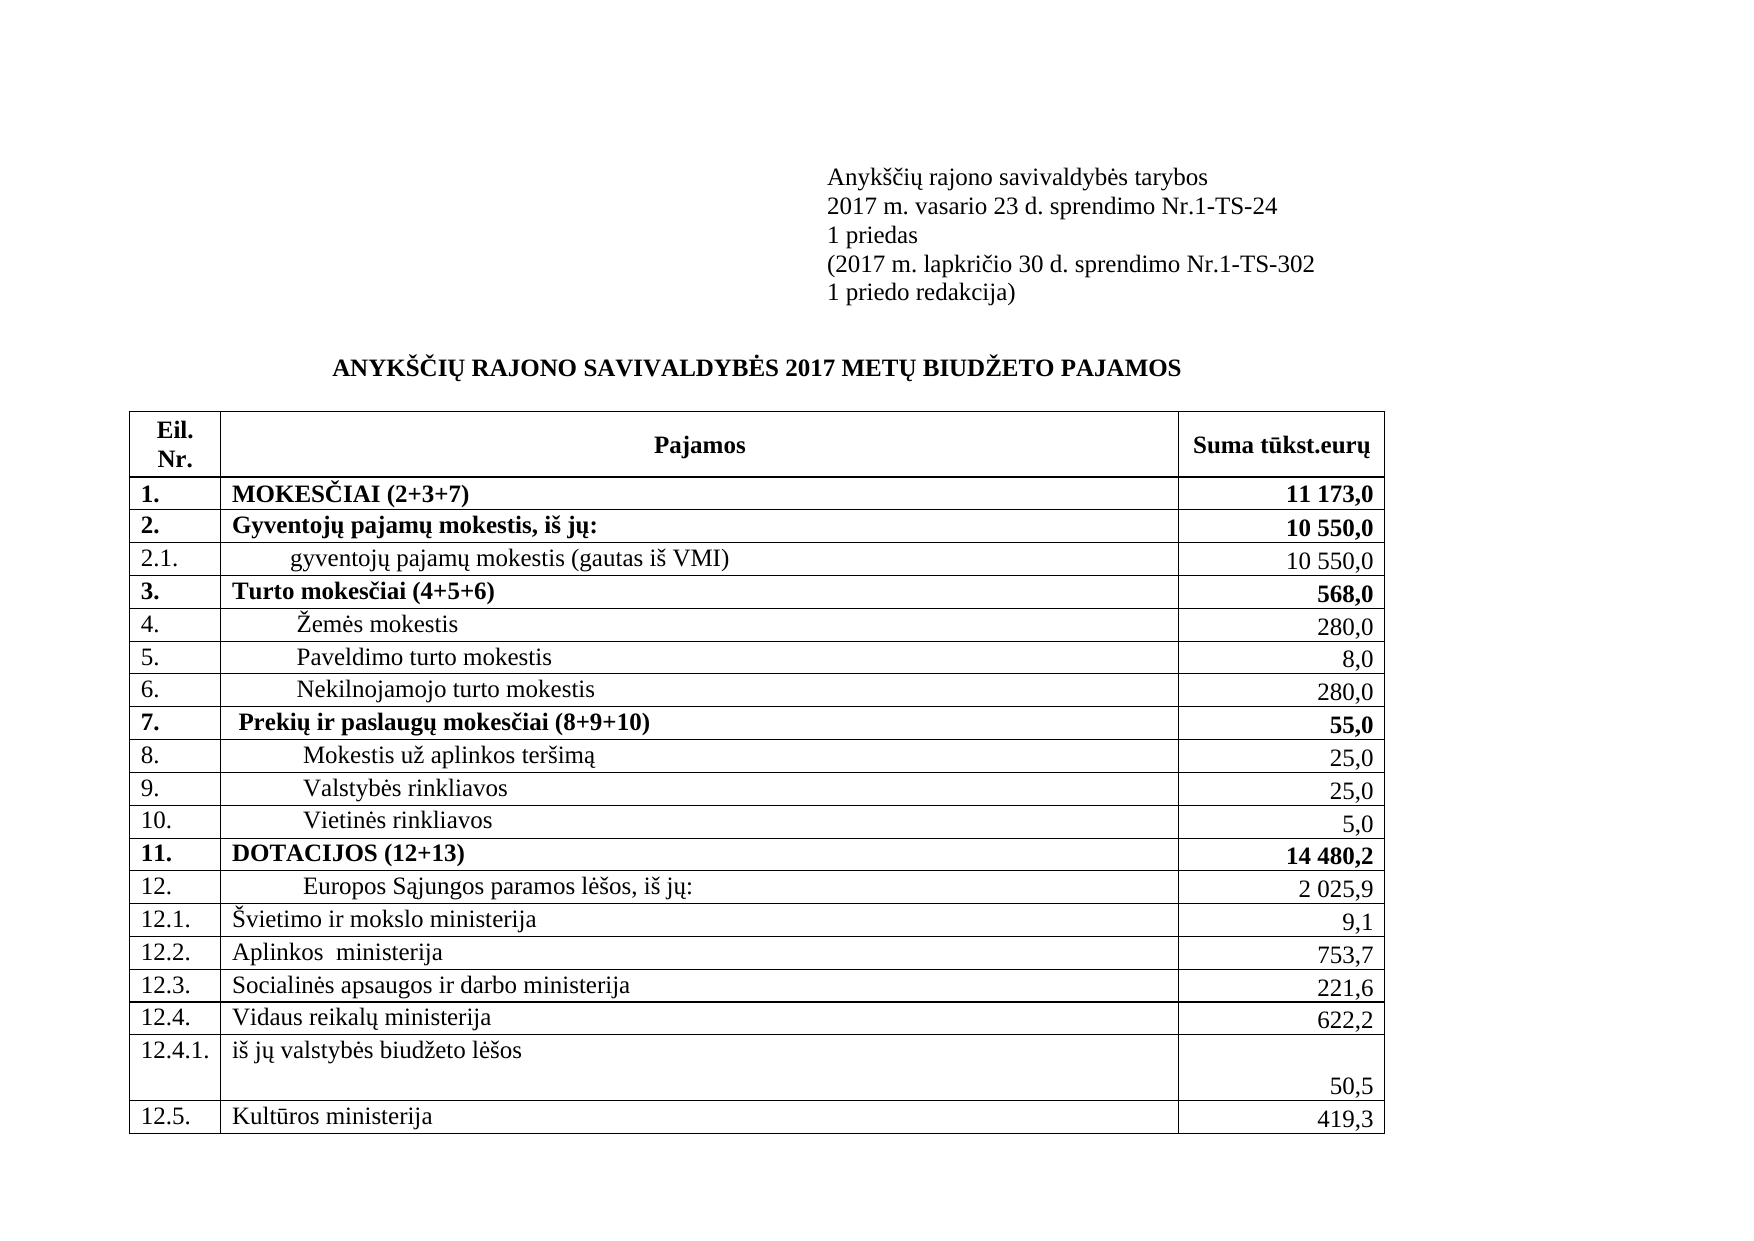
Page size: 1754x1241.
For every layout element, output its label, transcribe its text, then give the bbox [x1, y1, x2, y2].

table_cell Suma tūkst.eurų [1179, 412, 1384, 476]
table_cell 12.4.1. [130, 1035, 220, 1100]
table_cell 8,0 [1179, 642, 1384, 673]
table_cell 9,1 [1179, 904, 1384, 936]
table_cell 8. [130, 740, 220, 772]
table_cell 12.2. [130, 937, 220, 969]
table_cell Žemės mokestis [221, 609, 1178, 641]
table_cell Vidaus reikalų ministerija [221, 1003, 1178, 1034]
table_cell 3. [130, 576, 220, 608]
table_cell 280,0 [1179, 674, 1384, 706]
table_cell 2.1. [130, 543, 220, 575]
table_cell Socialinės apsaugos ir darbo ministerija [221, 970, 1178, 1001]
table_cell 7. [130, 707, 220, 739]
table_cell 2. [130, 510, 220, 542]
table_cell 12.5. [130, 1101, 220, 1133]
table_cell 55,0 [1179, 707, 1384, 739]
table_cell 622,2 [1179, 1003, 1384, 1034]
table_cell Pajamos [221, 412, 1178, 476]
text 1 priedo redakcija) [118, 277, 1636, 306]
table_cell Paveldimo turto mokestis [221, 642, 1178, 673]
table_cell 221,6 [1179, 970, 1384, 1001]
table_cell DOTACIJOS (12+13) [221, 839, 1178, 870]
table_cell 11. [130, 839, 220, 870]
table_cell Aplinkos ministerija [221, 937, 1178, 969]
table_cell Valstybės rinkliavos [221, 773, 1178, 804]
table_cell 419,3 [1179, 1101, 1384, 1133]
table_cell 25,0 [1179, 773, 1384, 804]
table_cell 568,0 [1179, 576, 1384, 608]
table_cell 10. [130, 806, 220, 837]
table_cell 14 480,2 [1179, 839, 1384, 870]
table_cell Turto mokesčiai (4+5+6) [221, 576, 1178, 608]
table_cell 5. [130, 642, 220, 673]
table_cell Prekių ir paslaugų mokesčiai (8+9+10) [221, 707, 1178, 739]
table_cell 10 550,0 [1179, 543, 1384, 575]
table_cell [129, 382, 221, 411]
table_cell Europos Sąjungos paramos lėšos, iš jų: [221, 871, 1178, 903]
table_cell 12.3. [130, 970, 220, 1001]
table_cell 11 173,0 [1179, 478, 1384, 509]
table_cell 12. [130, 871, 220, 903]
table_cell 1. [130, 478, 220, 509]
table_cell 12.4. [130, 1003, 220, 1034]
table_cell 50,5 [1179, 1035, 1384, 1100]
table_cell Vietinės rinkliavos [221, 806, 1178, 837]
table_cell Švietimo ir mokslo ministerija [221, 904, 1178, 936]
table_cell 25,0 [1179, 740, 1384, 772]
table_cell 4. [130, 609, 220, 641]
text 2017 m. vasario 23 d. sprendimo Nr.1-TS-24 [118, 191, 1636, 220]
table_cell gyventojų pajamų mokestis (gautas iš VMI) [221, 543, 1178, 575]
table_cell Gyventojų pajamų mokestis, iš jų: [221, 510, 1178, 542]
text 1 priedas [118, 220, 1636, 249]
table_cell [221, 382, 1179, 411]
table_cell 753,7 [1179, 937, 1384, 969]
table_cell [1179, 382, 1384, 411]
table_cell 2 025,9 [1179, 871, 1384, 903]
text (2017 m. lapkričio 30 d. sprendimo Nr.1-TS-302 [118, 249, 1636, 277]
table_cell 10 550,0 [1179, 510, 1384, 542]
table_cell Mokestis už aplinkos teršimą [221, 740, 1178, 772]
table_cell 12.1. [130, 904, 220, 936]
table_cell Kultūros ministerija [221, 1101, 1178, 1133]
table_header ANYKŠČIŲ RAJONO SAVIVALDYBĖS 2017 METŲ BIUDŽETO PAJAMOS [129, 349, 1384, 382]
table_cell 9. [130, 773, 220, 804]
table_cell Eil. Nr. [130, 412, 220, 476]
table_cell MOKESČIAI (2+3+7) [221, 478, 1178, 509]
table_cell 6. [130, 674, 220, 706]
table_cell 280,0 [1179, 609, 1384, 641]
table_cell iš jų valstybės biudžeto lėšos [221, 1035, 1178, 1100]
table_cell Nekilnojamojo turto mokestis [221, 674, 1178, 706]
table_cell 5,0 [1179, 806, 1384, 837]
text Anykščių rajono savivaldybės tarybos [118, 162, 1636, 191]
